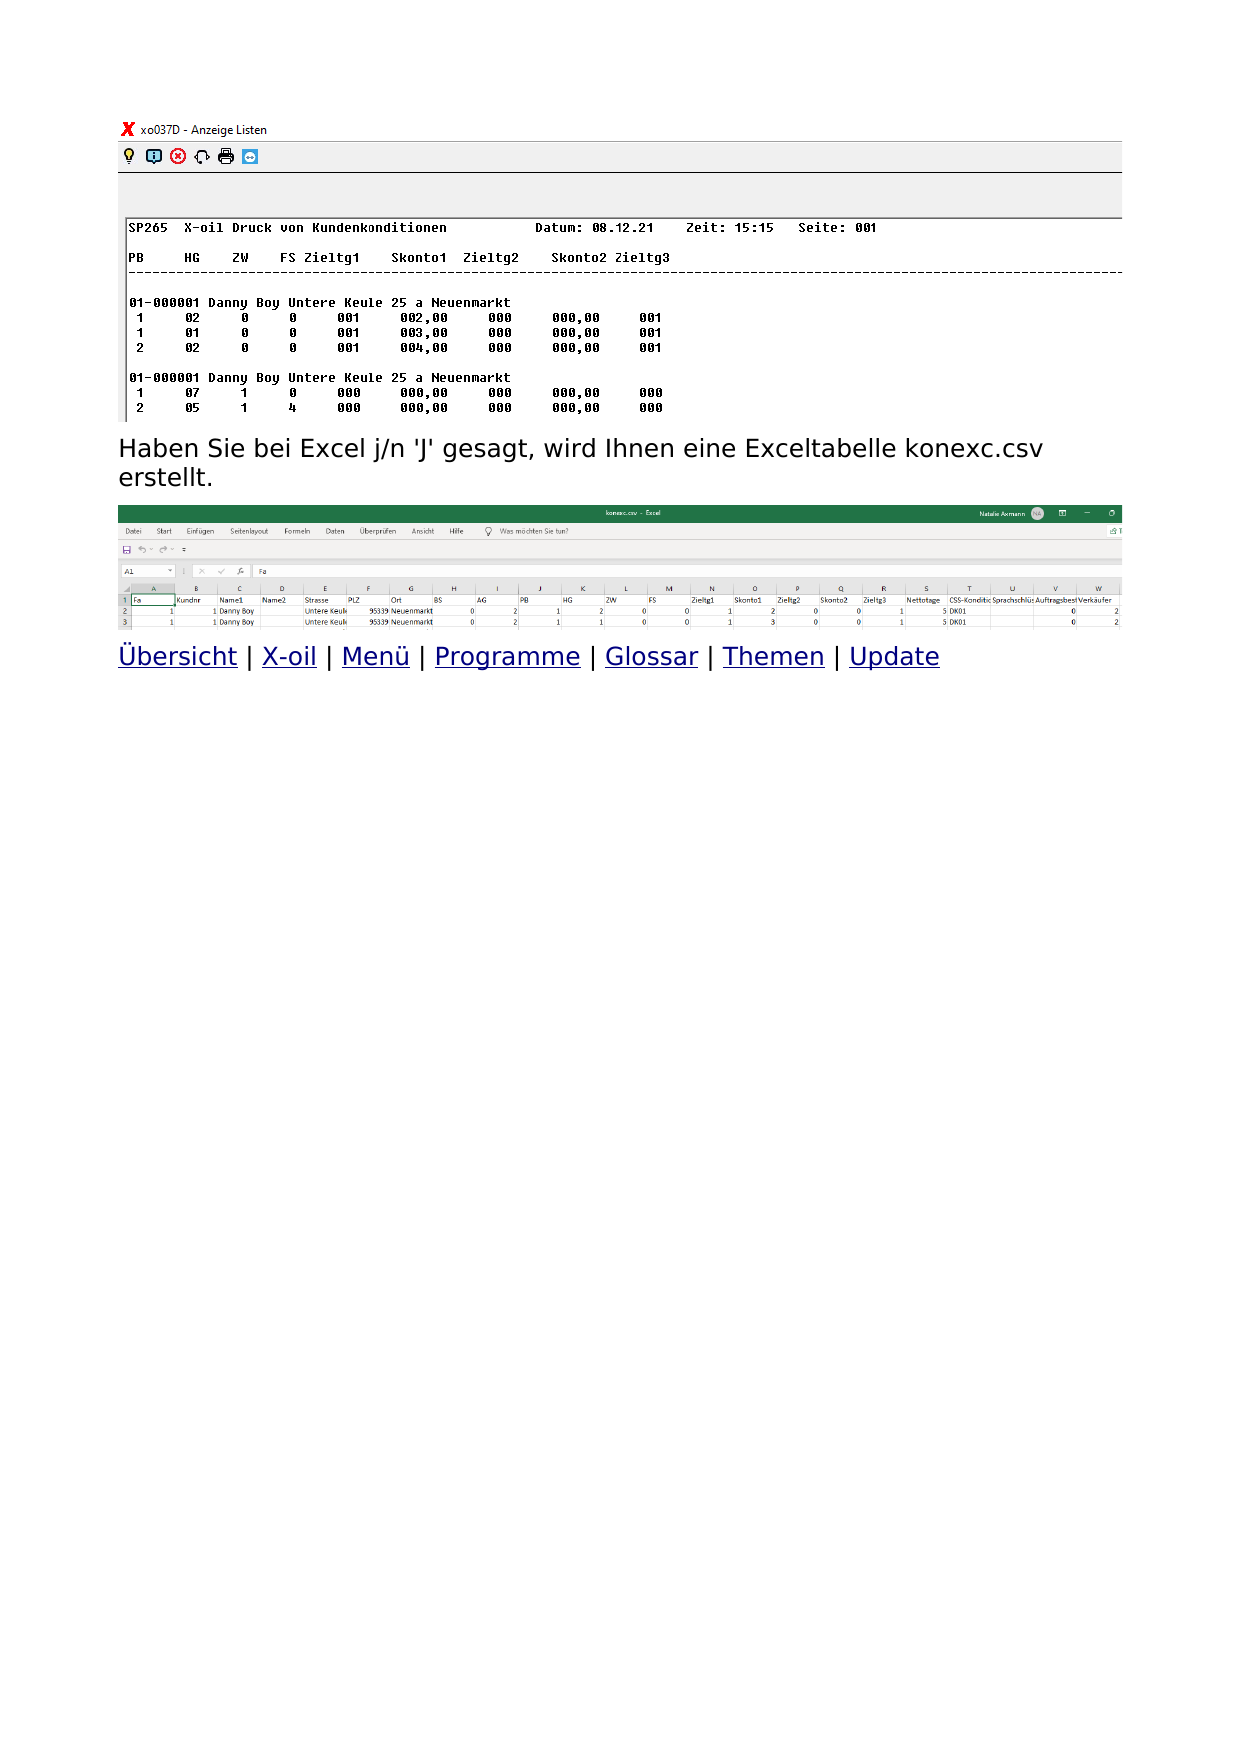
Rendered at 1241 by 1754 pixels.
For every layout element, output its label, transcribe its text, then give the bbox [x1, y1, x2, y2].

picture [118, 118, 1123, 422]
picture [118, 505, 1123, 630]
text Übersicht | X-oil | Menü | Programme | Glossar | Themen | Update [118, 642, 1122, 671]
text Haben Sie bei Excel j/n 'J' gesagt, wird Ihnen eine Exceltabelle konexc.csv erstellt. [118, 434, 1122, 492]
